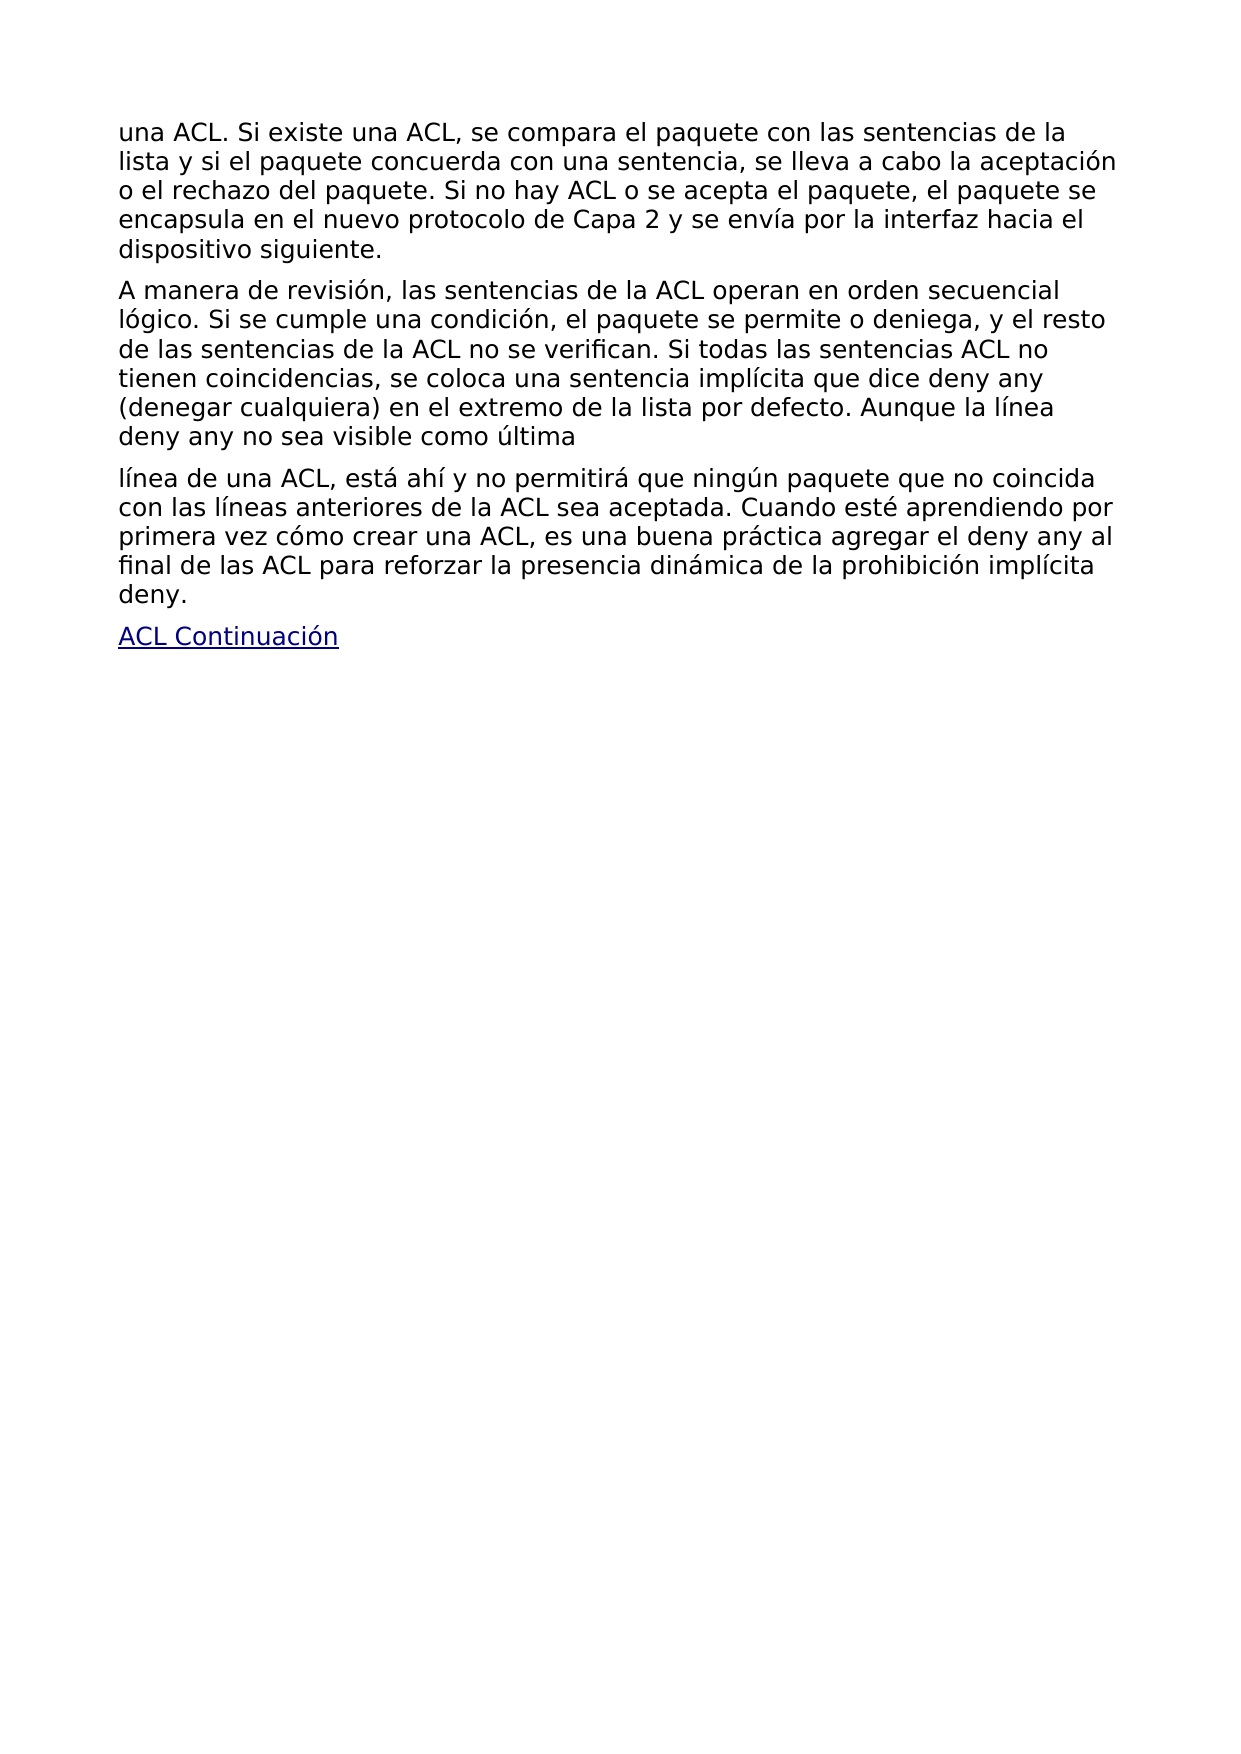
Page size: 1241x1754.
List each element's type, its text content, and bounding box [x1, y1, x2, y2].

text línea de una ACL, está ahí y no permitirá que ningún paquete que no coincida con las líneas anteriores de la ACL sea aceptada. Cuando esté aprendiendo por primera vez cómo crear una ACL, es una buena práctica agregar el deny any al final de las ACL para reforzar la presencia dinámica de la prohibición implícita deny. [118, 464, 1122, 610]
text una ACL. Si existe una ACL, se compara el paquete con las sentencias de la lista y si el paquete concuerda con una sentencia, se lleva a cabo la aceptación o el rechazo del paquete. Si no hay ACL o se acepta el paquete, el paquete se encapsula en el nuevo protocolo de Capa 2 y se envía por la interfaz hacia el dispositivo siguiente. [118, 118, 1122, 264]
text ACL Continuación [118, 622, 1122, 651]
text A manera de revisión, las sentencias de la ACL operan en orden secuencial lógico. Si se cumple una condición, el paquete se permite o deniega, y el resto de las sentencias de la ACL no se verifican. Si todas las sentencias ACL no tienen coincidencias, se coloca una sentencia implícita que dice deny any (denegar cualquiera) en el extremo de la lista por defecto. Aunque la línea deny any no sea visible como última [118, 276, 1122, 451]
